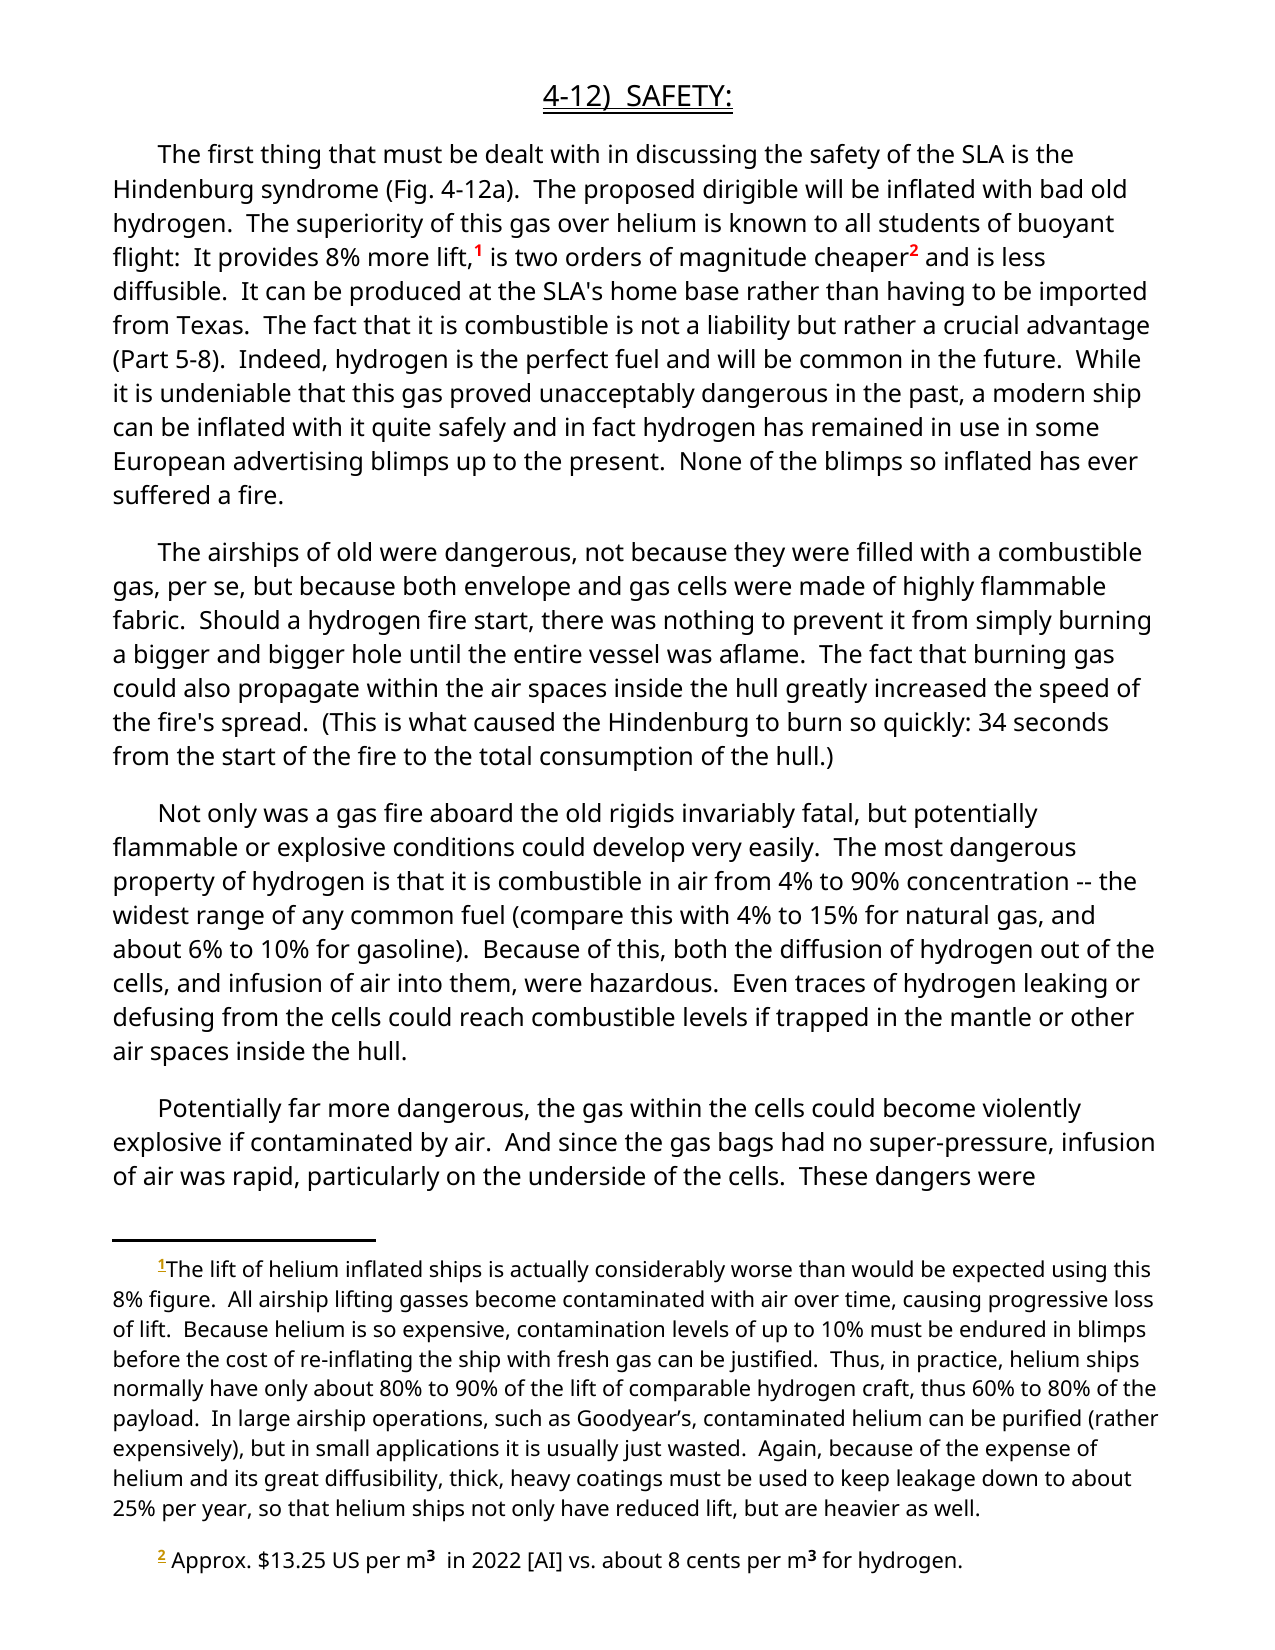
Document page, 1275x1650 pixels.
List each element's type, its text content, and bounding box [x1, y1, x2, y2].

text Not only was a gas fire aboard the old rigids invariably fatal, but potentially flammable or explosive conditions could develop very easily. The most dangerous property of hydrogen is that it is combustible in air from 4% to 90% concentration -- the widest range of any common fuel (compare this with 4% to 15% for natural gas, and about 6% to 10% for gasoline). Because of this, both the diffusion of hydrogen out of the cells, and infusion of air into them, were hazardous. Even traces of hydrogen leaking or defusing from the cells could reach combustible levels if trapped in the mantle or other air spaces inside the hull. [112, 795, 1162, 1068]
text The airships of old were dangerous, not because they were filled with a combustible gas, per se, but because both envelope and gas cells were made of highly flammable fabric. Should a hydrogen fire start, there was nothing to prevent it from simply burning a bigger and bigger hole until the entire vessel was aflame. The fact that burning gas could also propagate within the air spaces inside the hull greatly increased the speed of the fire's spread. (This is what caused the Hindenburg to burn so quickly: 34 seconds from the start of the fire to the total consumption of the hull.) [112, 534, 1162, 773]
subtitle 4-12) SAFETY: [112, 75, 1162, 115]
text Potentially far more dangerous, the gas within the cells could become violently explosive if contaminated by air. And since the gas bags had no super-pressure, infusion of air was rapid, particularly on the underside of the cells. These dangers were [112, 1090, 1162, 1192]
text The first thing that must be dealt with in discussing the safety of the SLA is the Hindenburg syndrome (Fig. 4-12a). The proposed dirigible will be inflated with bad old hydrogen. The superiority of this gas over helium is known to all students of buoyant flight: It provides 8% more lift, is two orders of magnitude cheaper and is less diffusible. It can be produced at the SLA's home base rather than having to be imported from Texas. The fact that it is combustible is not a liability but rather a crucial advantage (Part 5-8). Indeed, hydrogen is the perfect fuel and will be common in the future. While it is undeniable that this gas proved unacceptably dangerous in the past, a modern ship can be inflated with it quite safely and in fact hydrogen has remained in use in some European advertising blimps up to the present. None of the blimps so inflated has ever suffered a fire. [112, 137, 1162, 512]
text Approx. $13.25 US per m3 in 2022 [AI] vs. about 8 cents per m3 for hydrogen. [112, 1545, 1162, 1575]
text The lift of helium inflated ships is actually considerably worse than would be expected using this 8% figure. All airship lifting gasses become contaminated with air over time, causing progressive loss of lift. Because helium is so expensive, contamination levels of up to 10% must be endured in blimps before the cost of re-inflating the ship with fresh gas can be justified. Thus, in practice, helium ships normally have only about 80% to 90% of the lift of comparable hydrogen craft, thus 60% to 80% of the payload. In large airship operations, such as Goodyear’s, contaminated helium can be purified (rather expensively), but in small applications it is usually just wasted. Again, because of the expense of helium and its great diffusibility, thick, heavy coatings must be used to keep leakage down to about 25% per year, so that helium ships not only have reduced lift, but are heavier as well. [112, 1254, 1162, 1522]
